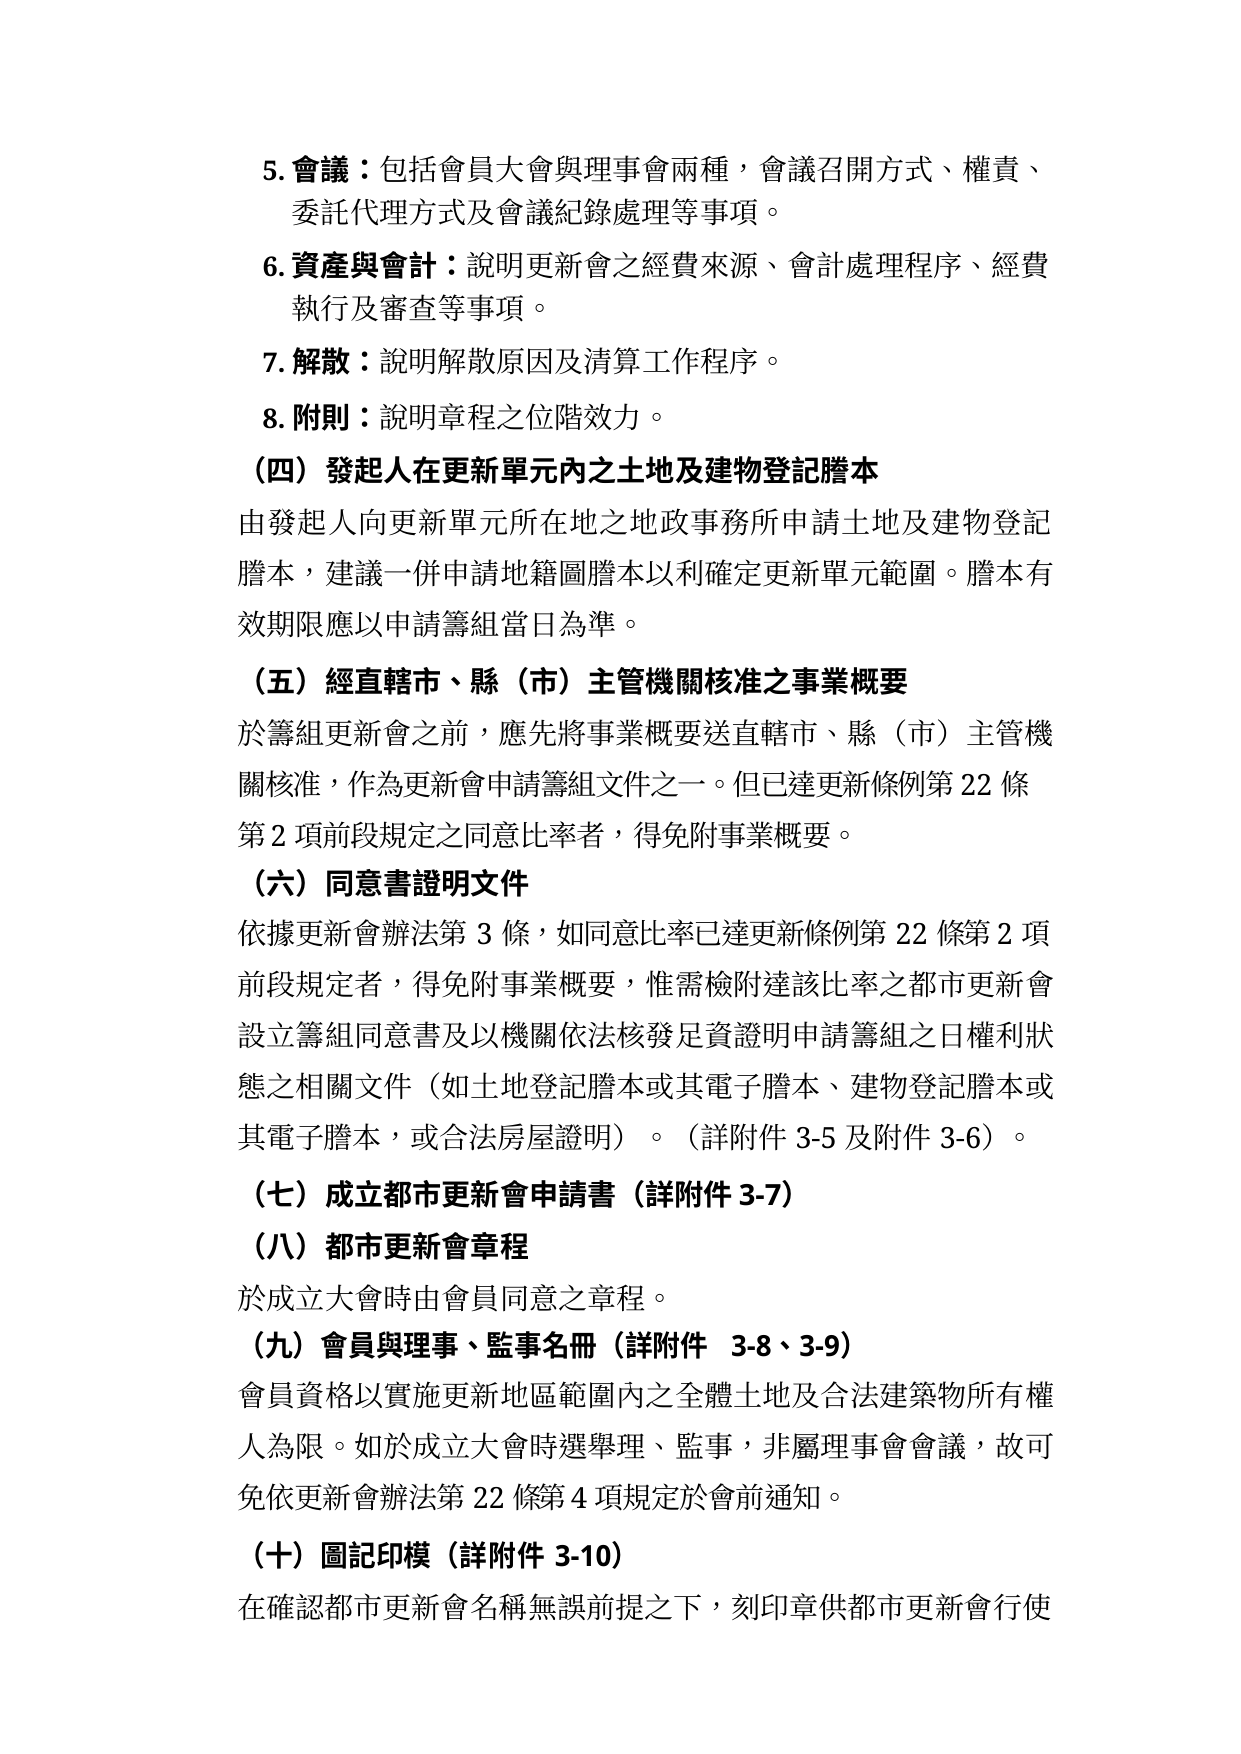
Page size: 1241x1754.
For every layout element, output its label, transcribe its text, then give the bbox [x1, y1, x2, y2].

text 依據更新會辦法第 3 條，如同意比率已達更新條例第 22 條第 2 項前段規定者，得免附事業概要，惟需檢附達該比率之都市更新會設立籌組同意書及以機關依法核發足資證明申請籌組之日權利狀態之相關文件（如土地登記謄本或其電子謄本、建物登記謄本或其電子謄本，或合法房屋證明）。（詳附件 3-5 及附件 3-6）。 [237, 911, 1054, 1157]
text （七）成立都市更新會申請書（詳附件 3-7） [237, 1166, 1190, 1215]
text 第 2 項前段規定之同意比率者，得免附事業概要。 [237, 813, 1190, 855]
text 在確認都市更新會名稱無誤前提之下，刻印章供都市更新會行使 [237, 1584, 1190, 1626]
text （五）經直轄市、縣（市）主管機關核准之事業概要 [237, 653, 1190, 703]
text （四）發起人在更新單元內之土地及建物登記謄本 [237, 439, 1190, 492]
text （六）同意書證明文件 [237, 860, 1190, 903]
text （十）圖記印模（詳附件 3-10） [237, 1527, 1190, 1577]
list 解散：說明解散原因及清算工作程序。 [262, 339, 1190, 381]
list 會議：包括會員大會與理事會兩種，會議召開方式、權責、委託代理方式及會議紀錄處理等事項。 [262, 146, 1053, 232]
text 於成立大會時由會員同意之章程。 [237, 1276, 1190, 1318]
text （九）會員與理事、監事名冊（詳附件 3-8、3-9） [237, 1323, 1190, 1365]
text 由發起人向更新單元所在地之地政事務所申請土地及建物登記 謄本，建議一併申請地籍圖謄本以利確定更新單元範圍。謄本有效期限應以申請籌組當日為準。 [237, 500, 1054, 644]
list 資產與會計：說明更新會之經費來源、會計處理程序、經費執行及審查等事項。 [262, 243, 1053, 328]
list 附則：說明章程之位階效力。 [262, 386, 1190, 439]
text 於籌組更新會之前，應先將事業概要送直轄市、縣（市）主管機關核准，作為更新會申請籌組文件之一。但已達更新條例第 22 條 [237, 711, 1054, 804]
text 會員資格以實施更新地區範圍內之全體土地及合法建築物所有權人為限。如於成立大會時選舉理、監事，非屬理事會會議，故可免依更新會辦法第 22 條第 4 項規定於會前通知。 [237, 1373, 1054, 1517]
text （八）都市更新會章程 [237, 1215, 1190, 1268]
